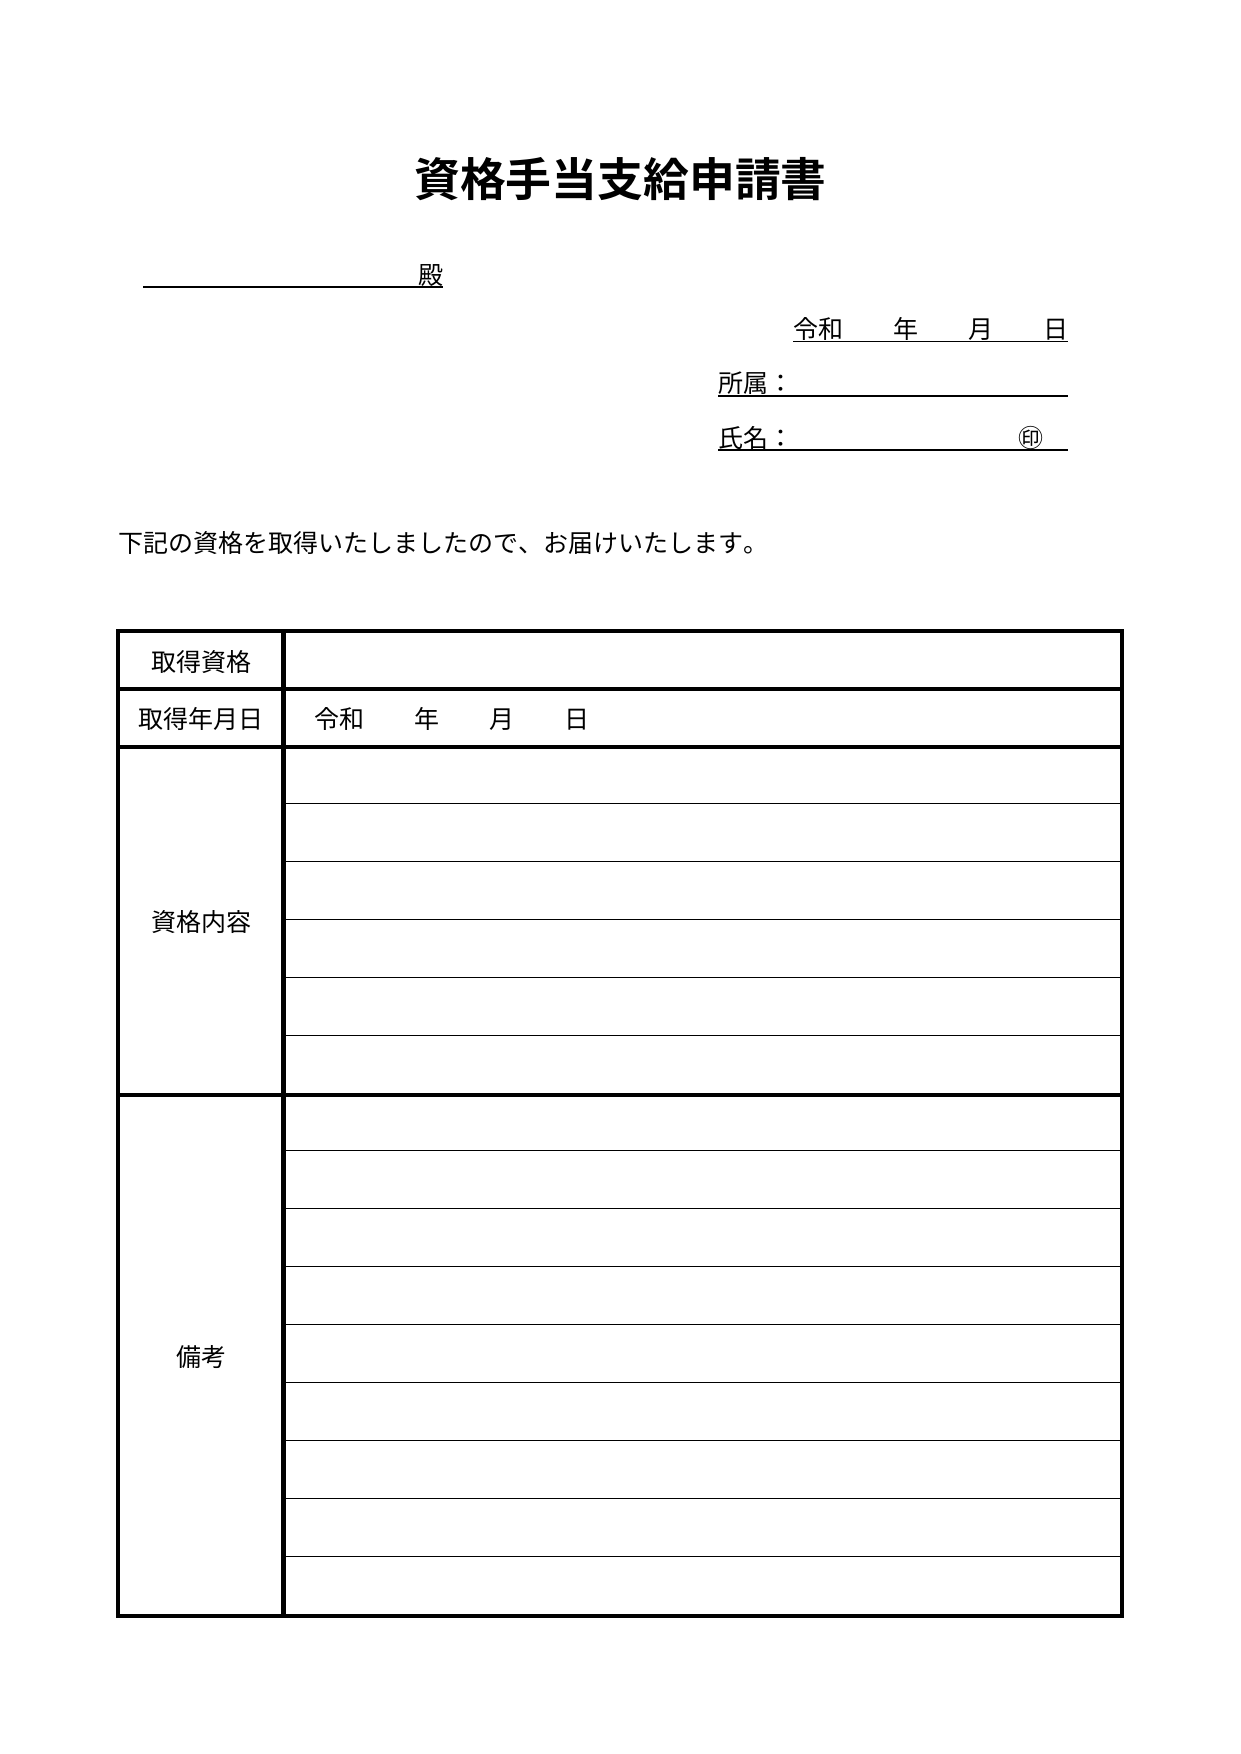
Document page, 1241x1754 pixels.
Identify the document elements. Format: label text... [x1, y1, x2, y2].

text 所属： [118, 364, 1122, 400]
table_cell [286, 920, 1120, 977]
table_cell [286, 749, 1120, 803]
table_cell [286, 1036, 1120, 1092]
table_cell [286, 1441, 1120, 1498]
table_cell [286, 1325, 1120, 1382]
table_cell 備考 [120, 1097, 281, 1614]
table_cell [286, 1383, 1120, 1440]
table_cell [286, 1097, 1120, 1150]
table_header [286, 633, 1120, 687]
table_cell [286, 1151, 1120, 1208]
table_cell [286, 862, 1120, 919]
table_cell 取得年月日 [120, 691, 281, 745]
text 氏名： ㊞ [118, 418, 1122, 454]
table_cell [286, 1267, 1120, 1324]
table_cell [286, 1557, 1120, 1614]
table_cell [286, 978, 1120, 1034]
text 下記の資格を取得いたしましたので、お届けいたします。 [118, 524, 1122, 560]
table_cell [286, 1499, 1120, 1556]
table_cell [286, 804, 1120, 861]
table_header 取得資格 [120, 633, 281, 687]
title 資格手当支給申請書 [118, 143, 1122, 209]
table_cell 令和 年 月 日 [286, 691, 1120, 745]
text 殿 [118, 255, 1122, 291]
table_cell [286, 1209, 1120, 1266]
text 令和 年 月 日 [118, 309, 1122, 346]
table_cell 資格内容 [120, 749, 281, 1092]
